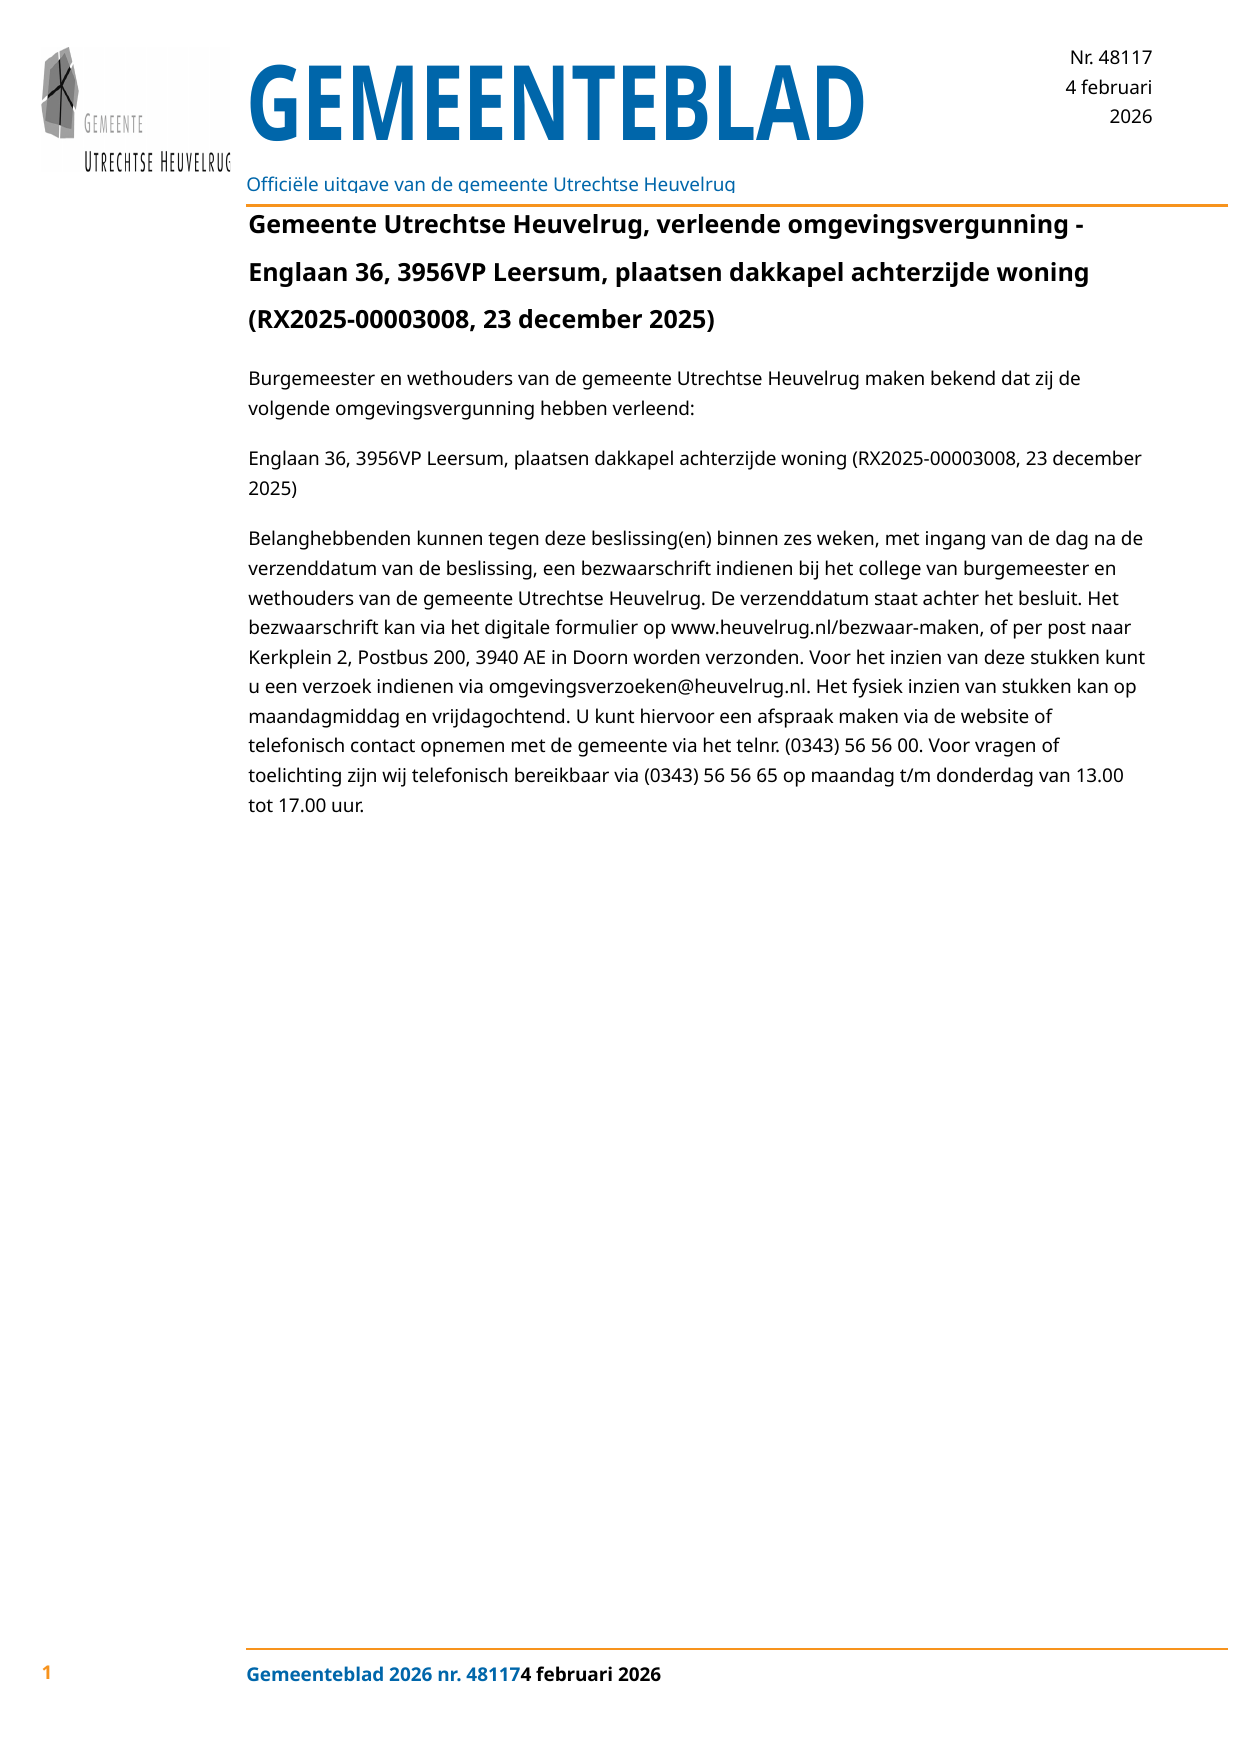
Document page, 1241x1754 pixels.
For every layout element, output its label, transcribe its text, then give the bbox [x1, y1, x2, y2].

text Englaan 36, 3956VP Leersum, plaatsen dakkapel achterzijde woning (RX2025-00003008, 23 december 2025) [248, 446, 1152, 501]
text Belanghebbenden kunnen tegen deze beslissing(en) binnen zes weken, met ingang van de dag na de verzenddatum van de beslissing, een bezwaarschrift indienen bij het college van burgemeester en wethouders van de gemeente Utrechtse Heuvelrug. De verzenddatum staat achter het besluit. Het bezwaarschrift kan via het digitale formulier op www.heuvelrug.nl/bezwaar-maken, of per post naar Kerkplein 2, Postbus 200, 3940 AE in Doorn worden verzonden. Voor het inzien van deze stukken kunt u een verzoek indienen via omgevingsverzoeken@heuvelrug.nl. Het fysiek inzien van stukken kan op maandagmiddag en vrijdagochtend. U kunt hiervoor een afspraak maken via de website of telefonisch contact opnemen met de gemeente via het telnr. (0343) 56 56 00. Voor vragen of toelichting zijn wij telefonisch bereikbaar via (0343) 56 56 65 op maandag t/m donderdag van 13.00 tot 17.00 uur. [248, 526, 1152, 817]
picture [41, 47, 231, 172]
text Gemeente Utrechtse Heuvelrug, verleende omgevingsvergunning - Englaan 36, 3956VP Leersum, plaatsen dakkapel achterzijde woning (RX2025-00003008, 23 december 2025) [248, 207, 1152, 336]
text Burgemeester en wethouders van de gemeente Utrechtse Heuvelrug maken bekend dat zij de volgende omgevingsvergunning hebben verleend: [248, 366, 1152, 421]
